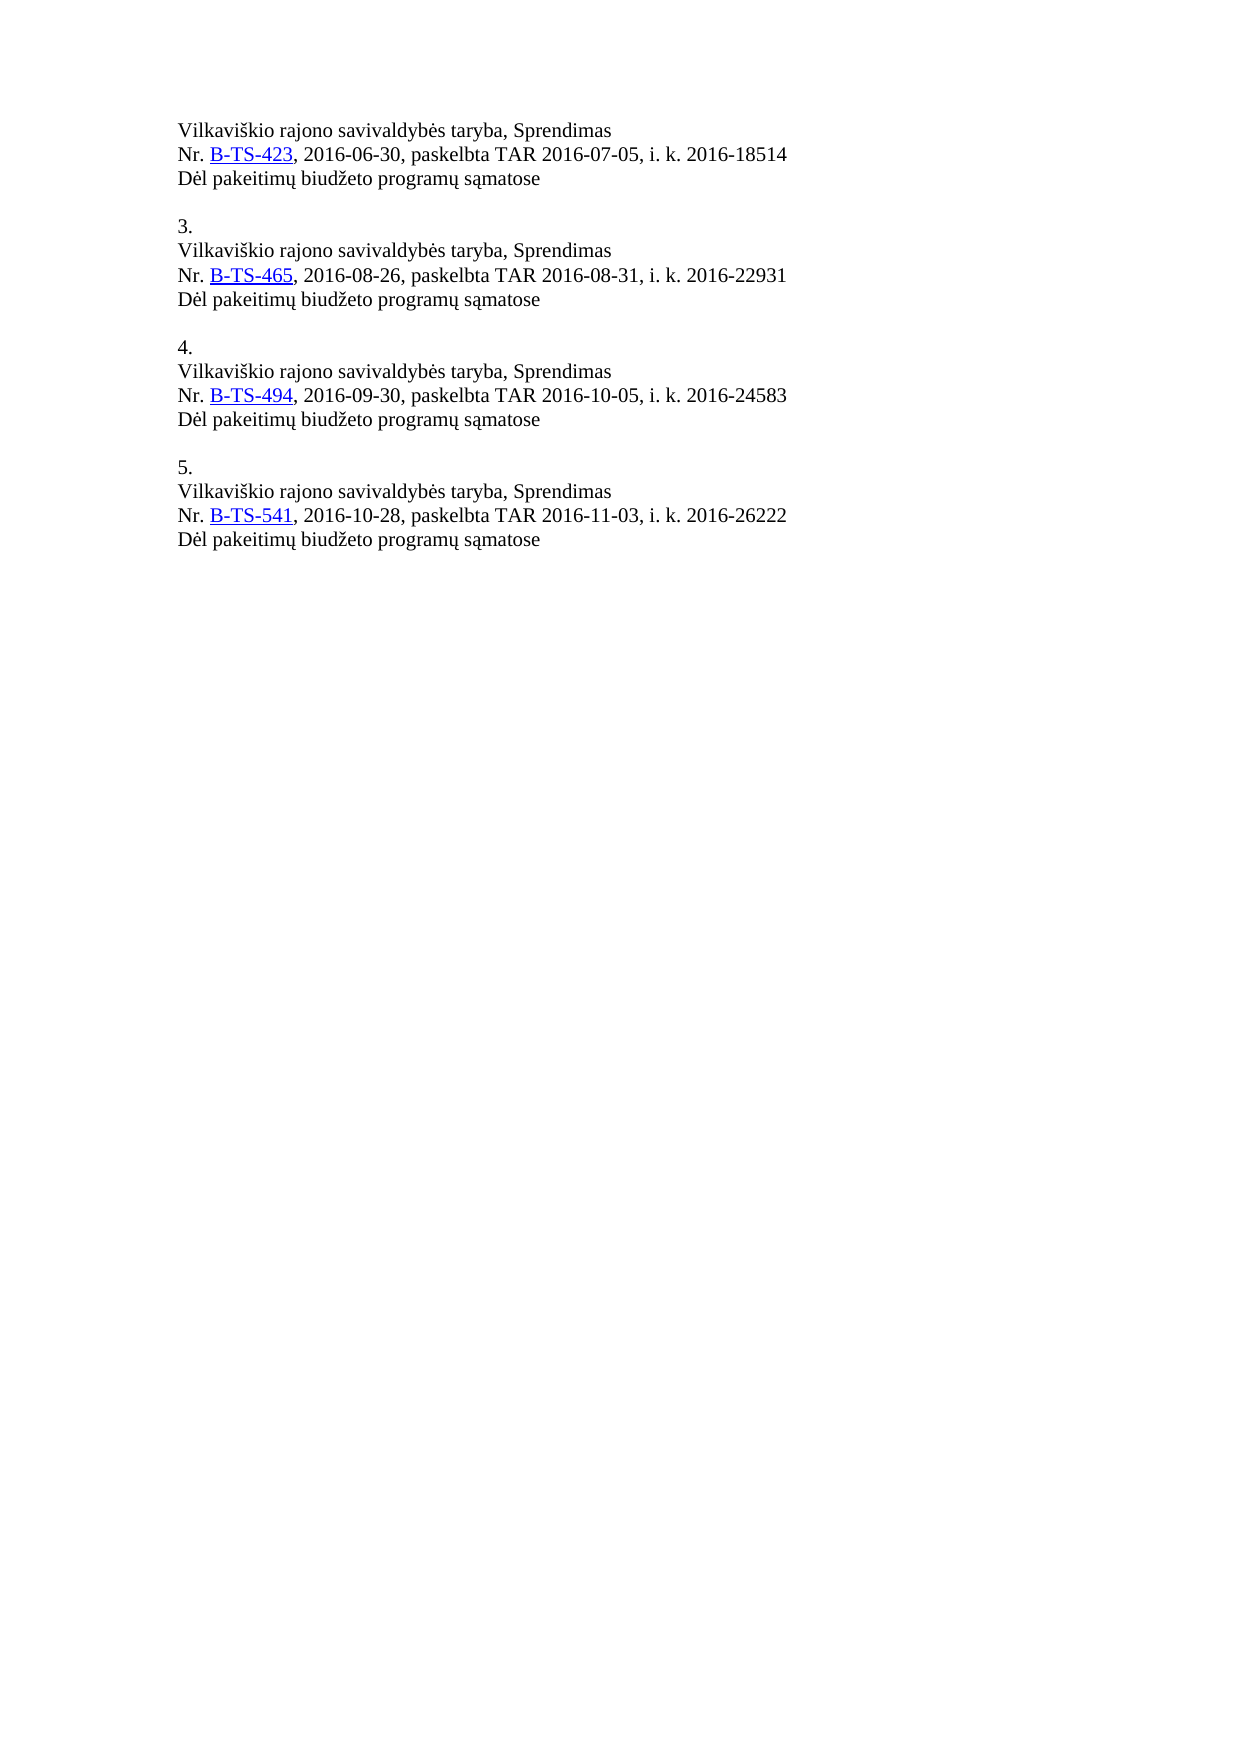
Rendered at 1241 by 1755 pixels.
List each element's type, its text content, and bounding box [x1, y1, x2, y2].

text 3. [177, 214, 1181, 238]
text Dėl pakeitimų biudžeto programų sąmatose [177, 527, 1181, 551]
text Vilkaviškio rajono savivaldybės taryba, Sprendimas [177, 238, 1181, 262]
text Nr. B-TS-465, 2016-08-26, paskelbta TAR 2016-08-31, i. k. 2016-22931 [177, 262, 1181, 287]
text Dėl pakeitimų biudžeto programų sąmatose [177, 407, 1181, 431]
text Dėl pakeitimų biudžeto programų sąmatose [177, 166, 1181, 190]
text Nr. B-TS-423, 2016-06-30, paskelbta TAR 2016-07-05, i. k. 2016-18514 [177, 142, 1181, 166]
text Nr. B-TS-541, 2016-10-28, paskelbta TAR 2016-11-03, i. k. 2016-26222 [177, 503, 1181, 527]
text Vilkaviškio rajono savivaldybės taryba, Sprendimas [177, 479, 1181, 503]
text 5. [177, 455, 1181, 479]
text Vilkaviškio rajono savivaldybės taryba, Sprendimas [177, 359, 1181, 383]
text Nr. B-TS-494, 2016-09-30, paskelbta TAR 2016-10-05, i. k. 2016-24583 [177, 383, 1181, 407]
text Dėl pakeitimų biudžeto programų sąmatose [177, 287, 1181, 311]
text Vilkaviškio rajono savivaldybės taryba, Sprendimas [177, 118, 1181, 142]
text 4. [177, 335, 1181, 359]
